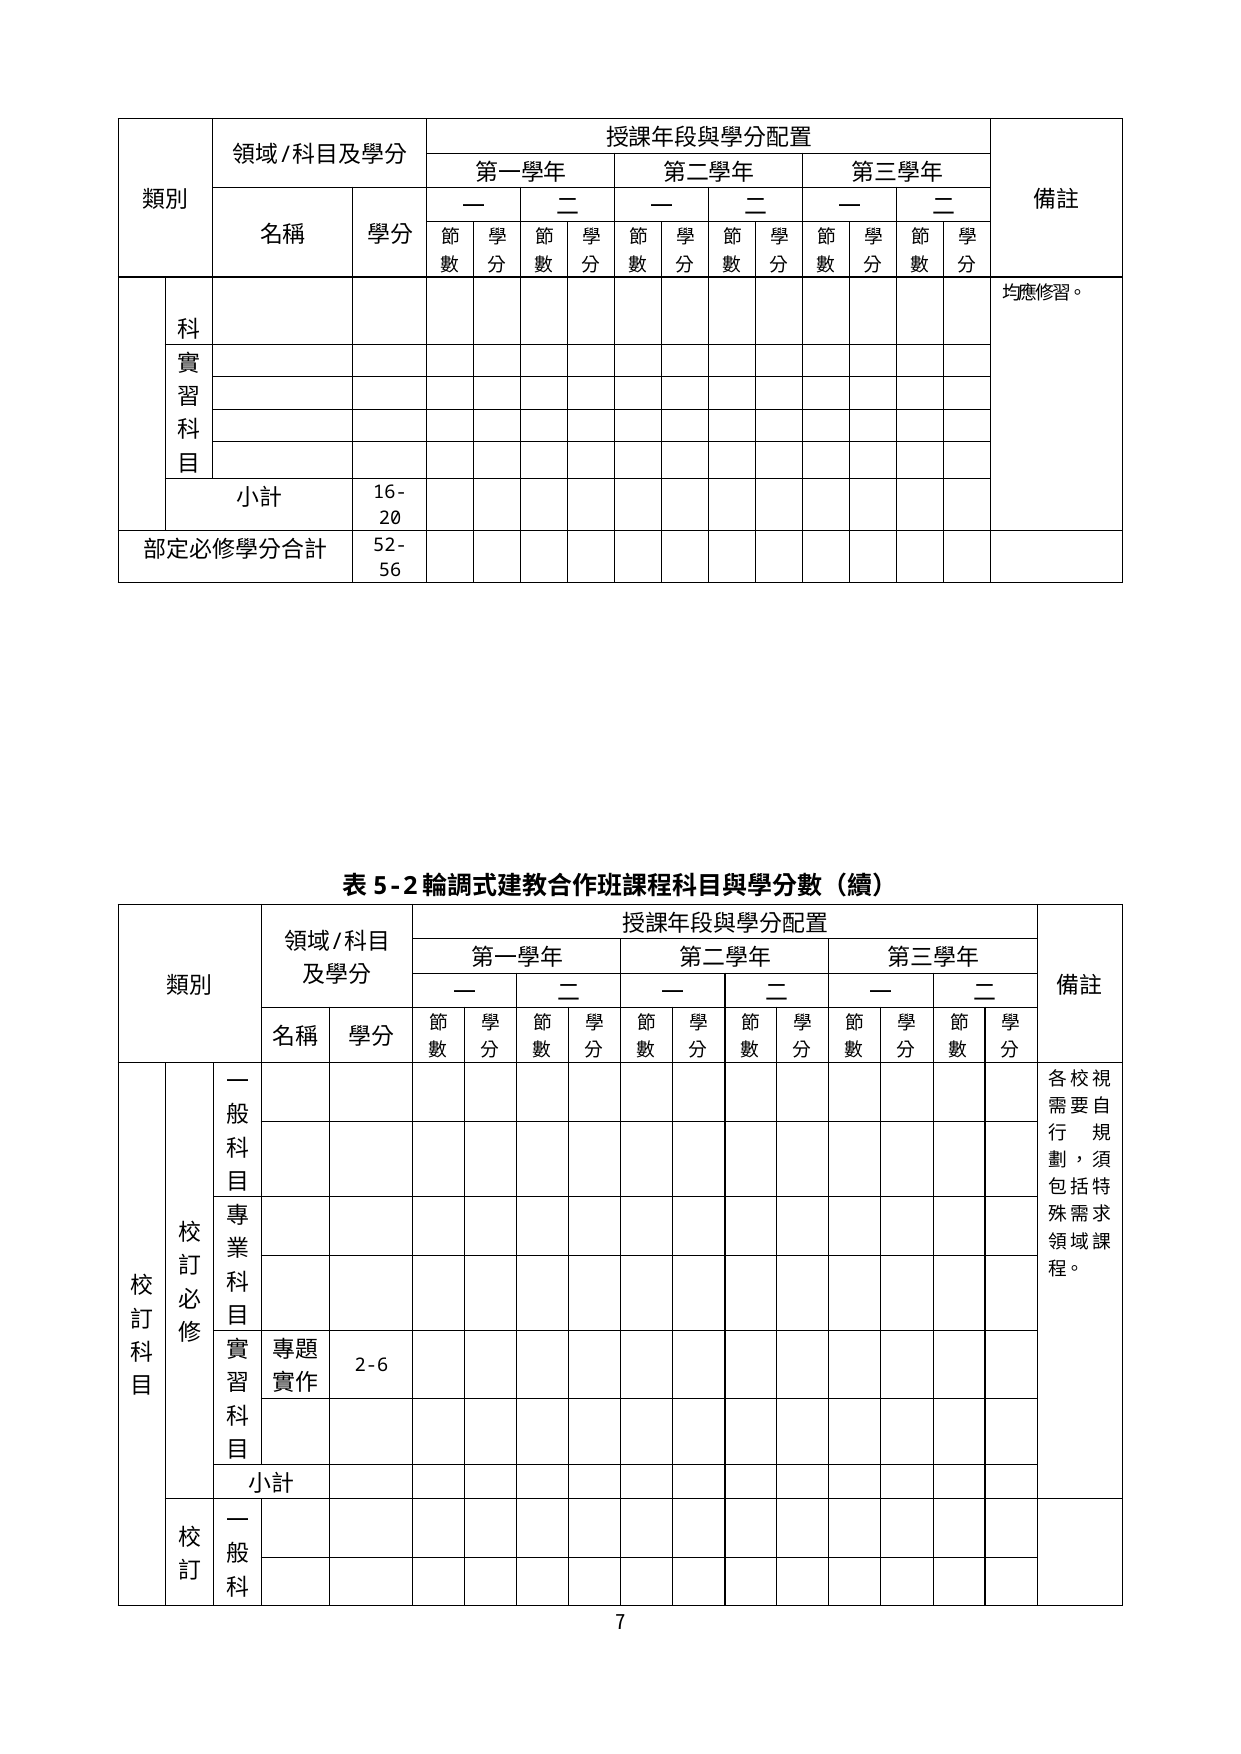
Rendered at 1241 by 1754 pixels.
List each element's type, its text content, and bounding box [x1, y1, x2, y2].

table_cell [413, 1122, 464, 1196]
table_cell [944, 479, 990, 530]
table_cell [662, 345, 708, 376]
table_cell 學分 [474, 222, 520, 276]
table_cell [673, 1197, 724, 1255]
table_cell [777, 1399, 828, 1464]
table_cell [465, 1558, 516, 1604]
table_cell 校訂科目 [119, 1063, 165, 1604]
table_cell [521, 345, 567, 376]
table_cell 一 [427, 188, 520, 221]
table_cell [330, 1499, 412, 1557]
table_cell [413, 1499, 464, 1557]
table_cell [330, 1256, 412, 1330]
table_cell [568, 531, 614, 582]
table_cell [673, 1256, 724, 1330]
table_cell 一 [621, 974, 724, 1007]
table_cell [213, 442, 352, 478]
table_cell 學分 [881, 1008, 933, 1062]
table_cell [756, 479, 802, 530]
table_cell 一般科目 [214, 1063, 261, 1196]
table_cell 實習科目 [166, 345, 212, 478]
table_cell [474, 410, 520, 441]
table_cell 部定必修學分合計 [119, 531, 352, 582]
table_cell [709, 531, 755, 582]
table_cell [944, 442, 990, 478]
table_cell [621, 1063, 672, 1121]
table_cell 二 [897, 188, 990, 221]
table_cell [726, 1465, 776, 1498]
table_cell [413, 1197, 464, 1255]
table_cell [934, 1465, 984, 1498]
table_cell [569, 1256, 620, 1330]
table_cell [353, 377, 426, 408]
table_cell [427, 531, 473, 582]
table_cell [621, 1558, 672, 1604]
table_cell [850, 442, 896, 478]
table_cell [330, 1063, 412, 1121]
table_cell [803, 345, 849, 376]
table_cell [621, 1465, 672, 1498]
table_cell [213, 345, 352, 376]
table_cell 名稱 [213, 188, 352, 276]
table_cell 小計 [214, 1465, 329, 1498]
table_cell [777, 1063, 828, 1121]
table_cell [756, 345, 802, 376]
table_cell [353, 278, 426, 344]
table_cell [850, 278, 896, 344]
table_cell [615, 531, 661, 582]
table_cell [986, 1256, 1037, 1330]
table_cell [517, 1122, 568, 1196]
table_cell [803, 410, 849, 441]
table_cell 節數 [709, 222, 755, 276]
table_cell [413, 1558, 464, 1604]
table_cell [465, 1499, 516, 1557]
table_cell [897, 531, 943, 582]
table_cell [213, 377, 352, 408]
table_cell [934, 1399, 984, 1464]
table_cell 學分 [673, 1008, 724, 1062]
table_cell [829, 1331, 880, 1397]
table_cell [777, 1465, 828, 1498]
table_cell 節數 [621, 1008, 672, 1062]
table_cell 一 [615, 188, 708, 221]
table_cell [803, 278, 849, 344]
table_cell [474, 531, 520, 582]
table_cell [881, 1122, 933, 1196]
table_cell [803, 442, 849, 478]
table_cell [756, 278, 802, 344]
table_cell [934, 1197, 984, 1255]
table_cell [517, 1465, 568, 1498]
table_cell [934, 1331, 984, 1397]
table_cell [517, 1499, 568, 1557]
table_cell 52-56 [353, 531, 426, 582]
table_cell [427, 377, 473, 408]
table_cell 各校視需要自行規劃，須包括特殊需求領域課程。 [1038, 1063, 1122, 1498]
table_cell [517, 1558, 568, 1604]
table_cell 名稱 [262, 1008, 329, 1062]
table_cell [726, 1499, 776, 1557]
table_cell [569, 1063, 620, 1121]
table_cell 學分 [944, 222, 990, 276]
table_cell [568, 278, 614, 344]
table_cell [991, 531, 1122, 582]
table_cell [944, 410, 990, 441]
table_cell 第三學年 [803, 154, 990, 187]
table_cell [521, 479, 567, 530]
table_cell [881, 1331, 933, 1397]
table_cell [615, 377, 661, 408]
table_cell [521, 377, 567, 408]
table_cell [569, 1122, 620, 1196]
table_cell 第一學年 [413, 939, 620, 972]
table_cell [621, 1122, 672, 1196]
table_cell 專題實作 [262, 1331, 329, 1397]
table_cell [262, 1197, 329, 1255]
table_cell 節數 [413, 1008, 464, 1062]
table_cell [850, 531, 896, 582]
table_cell 二 [521, 188, 614, 221]
table_cell [881, 1499, 933, 1557]
table_cell [465, 1122, 516, 1196]
table_cell 節數 [521, 222, 567, 276]
table_cell [986, 1465, 1037, 1498]
table_cell [427, 278, 473, 344]
table_cell [521, 442, 567, 478]
table_cell [934, 1499, 984, 1557]
table_cell [829, 1256, 880, 1330]
table_cell [756, 531, 802, 582]
table_cell [934, 1558, 984, 1604]
table_cell [726, 1558, 776, 1604]
table_cell [881, 1399, 933, 1464]
table_cell [521, 531, 567, 582]
table_cell [569, 1331, 620, 1397]
table_cell 節數 [829, 1008, 880, 1062]
table_cell [465, 1197, 516, 1255]
table_cell 2-6 [330, 1331, 412, 1397]
table_header 授課年段與學分配置 [427, 119, 990, 152]
table_cell [353, 345, 426, 376]
table_cell 節數 [934, 1008, 984, 1062]
table_cell [521, 278, 567, 344]
table_cell [986, 1063, 1037, 1121]
table_cell 校訂 [166, 1499, 213, 1604]
table_cell [474, 278, 520, 344]
table_cell 學分 [662, 222, 708, 276]
table_cell [662, 278, 708, 344]
table_cell [709, 442, 755, 478]
table_cell [474, 345, 520, 376]
table_cell 學分 [756, 222, 802, 276]
table_cell [777, 1558, 828, 1604]
table_cell 第二學年 [621, 939, 828, 972]
table_cell [777, 1197, 828, 1255]
table_cell [726, 1063, 776, 1121]
table_cell [673, 1558, 724, 1604]
table_cell [569, 1399, 620, 1464]
table_cell 學分 [330, 1008, 412, 1062]
table_header 授課年段與學分配置 [413, 905, 1037, 938]
table_cell [621, 1499, 672, 1557]
table_cell [756, 377, 802, 408]
table_cell [1038, 1499, 1122, 1604]
table_cell [662, 442, 708, 478]
table_cell 第二學年 [615, 154, 802, 187]
table_cell [897, 479, 943, 530]
table_cell 二 [517, 974, 620, 1007]
table_cell [726, 1122, 776, 1196]
table_cell [474, 479, 520, 530]
table_cell [673, 1499, 724, 1557]
table_cell [569, 1558, 620, 1604]
table_cell 專業科目 [214, 1197, 261, 1330]
table_cell [726, 1197, 776, 1255]
table_cell [726, 1399, 776, 1464]
table_cell [330, 1197, 412, 1255]
table_cell [427, 479, 473, 530]
table_cell [850, 377, 896, 408]
table_cell [829, 1122, 880, 1196]
table_cell [986, 1197, 1037, 1255]
table_cell [897, 410, 943, 441]
table_cell [262, 1063, 329, 1121]
table_cell [517, 1331, 568, 1397]
table_cell [474, 442, 520, 478]
table_cell [262, 1499, 329, 1557]
table_cell [413, 1465, 464, 1498]
table_cell [568, 410, 614, 441]
table_cell [615, 410, 661, 441]
table_cell [850, 345, 896, 376]
table_cell [465, 1331, 516, 1397]
table_header 類別 [119, 119, 212, 276]
table_cell [465, 1399, 516, 1464]
table_cell [615, 278, 661, 344]
table_cell [897, 377, 943, 408]
table_cell [726, 1256, 776, 1330]
table_cell [621, 1256, 672, 1330]
table_cell [777, 1499, 828, 1557]
table_cell [621, 1331, 672, 1397]
table_cell [465, 1465, 516, 1498]
table_cell 學分 [850, 222, 896, 276]
table_cell [986, 1122, 1037, 1196]
table_cell [934, 1063, 984, 1121]
table_cell [569, 1499, 620, 1557]
table_cell [213, 410, 352, 441]
table_cell [897, 278, 943, 344]
table_cell 小計 [166, 479, 352, 530]
table_cell [330, 1122, 412, 1196]
table_cell [662, 531, 708, 582]
table_cell [662, 410, 708, 441]
table_cell [829, 1399, 880, 1464]
table_cell 學分 [465, 1008, 516, 1062]
table_cell [517, 1256, 568, 1330]
table_cell [726, 1331, 776, 1397]
table_cell 校訂必修 [166, 1063, 213, 1498]
table_cell [709, 377, 755, 408]
table_cell [986, 1558, 1037, 1604]
table_cell [330, 1558, 412, 1604]
table_cell [777, 1122, 828, 1196]
table_cell 一般 科目 [214, 1499, 261, 1604]
table_cell [517, 1063, 568, 1121]
table_cell [881, 1558, 933, 1604]
table_cell 節數 [803, 222, 849, 276]
table_cell [615, 345, 661, 376]
table_cell [709, 345, 755, 376]
table_header 備註 [991, 119, 1122, 276]
table_cell [803, 531, 849, 582]
table_cell [850, 410, 896, 441]
table_cell [521, 410, 567, 441]
table_cell [756, 442, 802, 478]
table_cell [353, 410, 426, 441]
table_cell [474, 377, 520, 408]
table_cell [615, 442, 661, 478]
table_cell 學分 [569, 1008, 620, 1062]
table_cell [413, 1399, 464, 1464]
table_cell [944, 345, 990, 376]
table_cell [756, 410, 802, 441]
table_cell [662, 479, 708, 530]
table_cell [986, 1331, 1037, 1397]
table_cell [944, 278, 990, 344]
table_cell [829, 1499, 880, 1557]
table_cell 一 [829, 974, 933, 1007]
table_cell [413, 1063, 464, 1121]
table_cell [427, 410, 473, 441]
table_cell 二 [709, 188, 802, 221]
table_cell [803, 377, 849, 408]
table_cell [621, 1399, 672, 1464]
table_cell [881, 1063, 933, 1121]
table_cell 實習科目 [214, 1331, 261, 1464]
table_cell [517, 1399, 568, 1464]
table_cell 16-20 [353, 479, 426, 530]
table_cell [897, 442, 943, 478]
table_header 領域/科目 及學分 [262, 905, 412, 1007]
table_cell [330, 1465, 412, 1498]
table_header 領域/科目及學分 [213, 119, 426, 187]
table_cell 第三學年 [829, 939, 1037, 972]
table_cell [934, 1122, 984, 1196]
table_cell [673, 1465, 724, 1498]
table_cell [829, 1465, 880, 1498]
table_cell 第一學年 [427, 154, 614, 187]
table_cell [568, 442, 614, 478]
table_cell 節數 [615, 222, 661, 276]
table_cell [568, 479, 614, 530]
table_cell 學分 [353, 188, 426, 276]
table_cell [803, 479, 849, 530]
table_cell [673, 1063, 724, 1121]
table_cell 二 [726, 974, 828, 1007]
table_cell 二 [934, 974, 1037, 1007]
table_cell [568, 345, 614, 376]
table_cell 節數 [517, 1008, 568, 1062]
table_cell [777, 1256, 828, 1330]
table_cell [986, 1499, 1037, 1557]
table_cell [119, 278, 165, 530]
table_header 類別 [119, 905, 261, 1062]
table_cell 學分 [986, 1008, 1037, 1062]
table_cell [517, 1197, 568, 1255]
table_cell [262, 1399, 329, 1464]
table_cell [944, 377, 990, 408]
table_cell 學分 [568, 222, 614, 276]
table_cell [568, 377, 614, 408]
table_cell [709, 410, 755, 441]
table_cell [709, 278, 755, 344]
table_cell [944, 531, 990, 582]
table_cell 節數 [726, 1008, 776, 1062]
table_cell [709, 479, 755, 530]
table_cell [829, 1558, 880, 1604]
table_cell [213, 278, 352, 344]
table_cell [615, 479, 661, 530]
table_cell [662, 377, 708, 408]
table_cell [881, 1465, 933, 1498]
table_cell [465, 1063, 516, 1121]
table_cell [621, 1197, 672, 1255]
table_cell [569, 1465, 620, 1498]
table_cell [413, 1331, 464, 1397]
table_cell [673, 1399, 724, 1464]
table_cell 學分 [777, 1008, 828, 1062]
table_cell [850, 479, 896, 530]
table_cell [427, 442, 473, 478]
table_cell [829, 1063, 880, 1121]
table_cell 節數 [897, 222, 943, 276]
table_cell [673, 1122, 724, 1196]
table_cell [465, 1256, 516, 1330]
table_cell [986, 1399, 1037, 1464]
table_cell [330, 1399, 412, 1464]
table_header 備註 [1038, 905, 1122, 1062]
table_cell [427, 345, 473, 376]
text 表5-2輪調式建教合作班課程科目與學分數（續） [118, 858, 1122, 904]
table_cell [897, 345, 943, 376]
table_cell 均應修習。 [991, 278, 1122, 530]
table_cell [569, 1197, 620, 1255]
table_cell [262, 1122, 329, 1196]
table_cell 一 [803, 188, 896, 221]
table_cell [829, 1197, 880, 1255]
table_cell [673, 1331, 724, 1397]
table_cell [881, 1197, 933, 1255]
table_cell [777, 1331, 828, 1397]
table_cell [262, 1558, 329, 1604]
table_cell 一 [413, 974, 516, 1007]
table_cell [353, 442, 426, 478]
table_cell 節數 [427, 222, 473, 276]
table_cell [934, 1256, 984, 1330]
table_cell [262, 1256, 329, 1330]
table_cell 專業科目 [166, 278, 212, 344]
table_cell [881, 1256, 933, 1330]
table_cell [413, 1256, 464, 1330]
